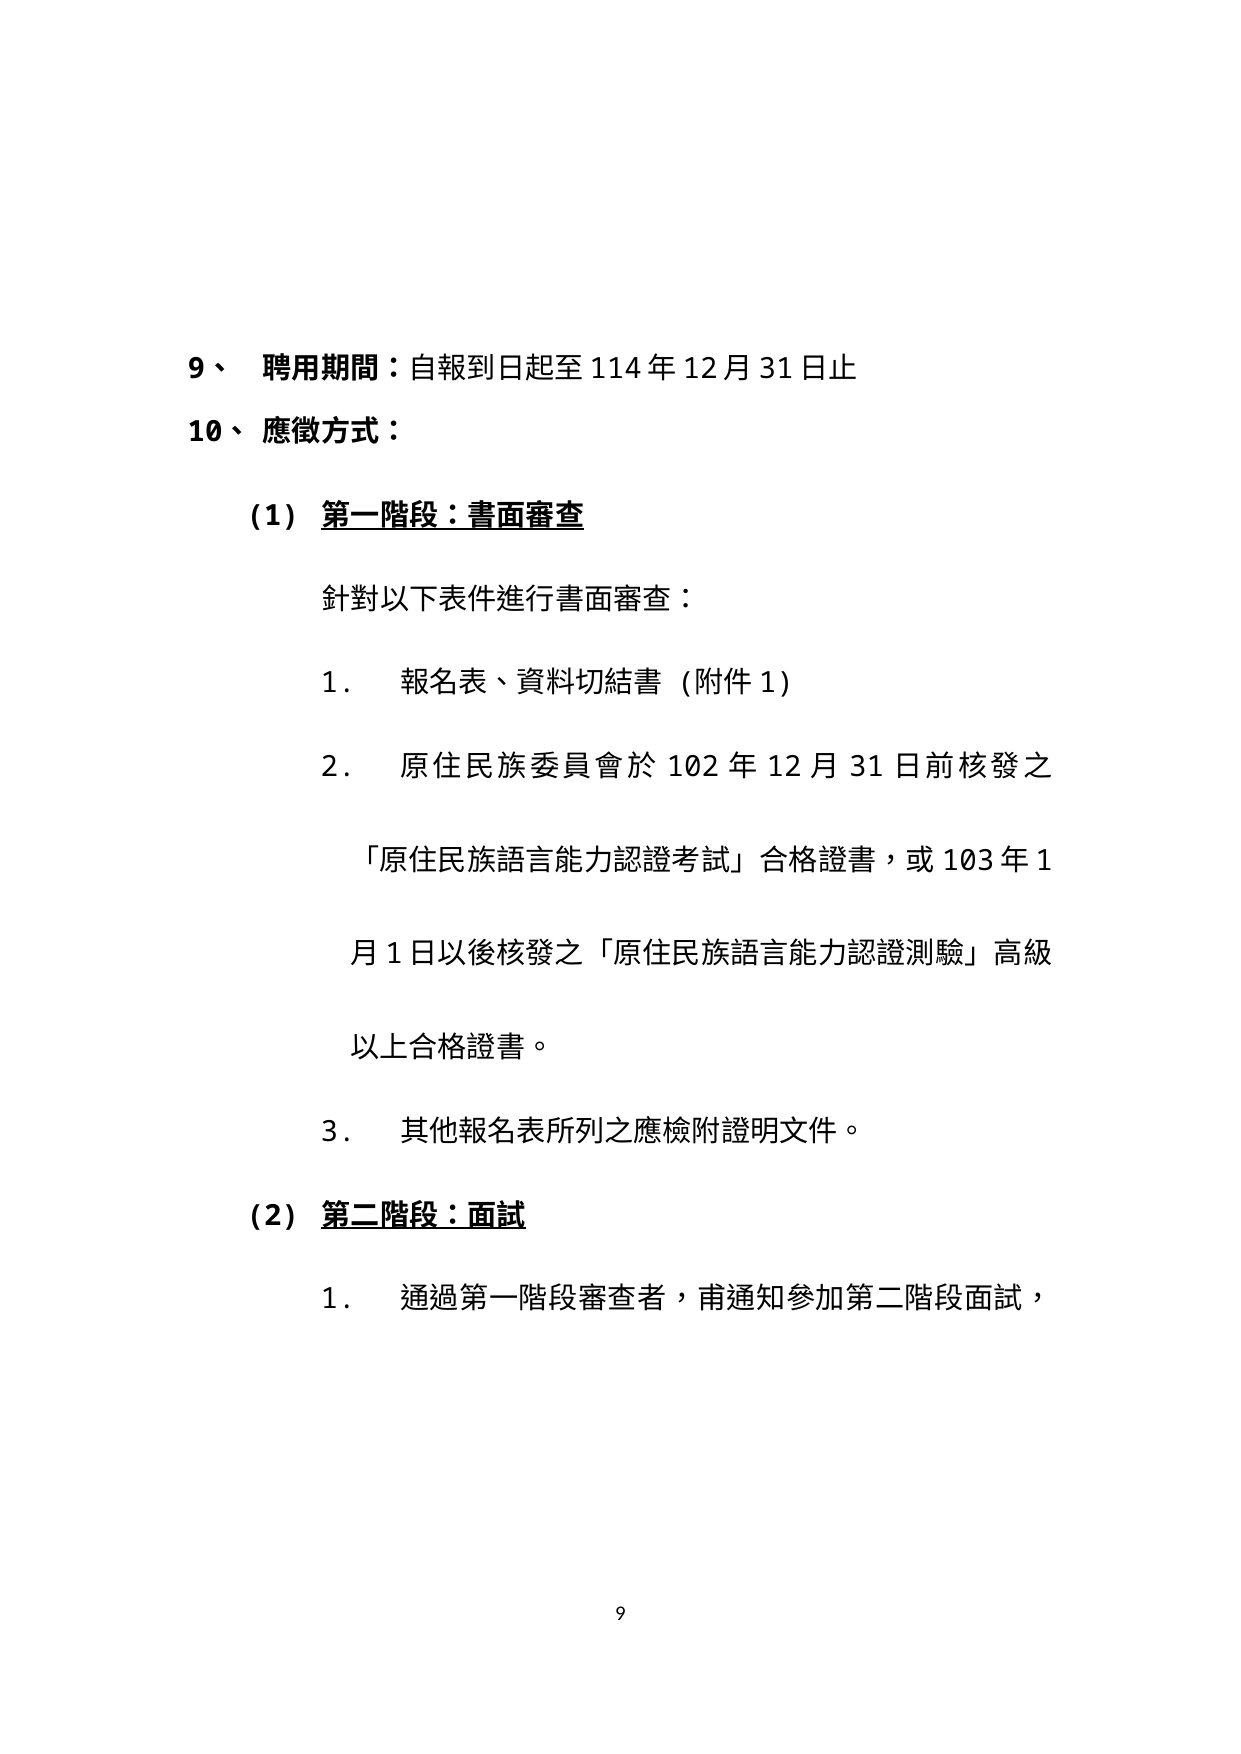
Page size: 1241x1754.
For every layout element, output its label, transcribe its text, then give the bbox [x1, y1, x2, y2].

list 第二階段：面試 [246, 1171, 1053, 1233]
list 應徵方式： [187, 408, 1053, 450]
list 第一階段：書面審查 [246, 471, 1053, 534]
list 報名表、資料切結書 (附件1) [320, 638, 1053, 701]
text 針對以下表件進行書面審查： [321, 555, 1053, 617]
list 原住民族委員會於102年12月31日前核發之「原住民族語言能力認證考試」合格證書，或103年1月1日以後核發之「原住民族語言能力認證測驗」高級以上合格證書。 [320, 722, 1053, 1066]
list 通過第一階段審查者，甫通知參加第二階段面試，評分標準如附件2（未通過第一階段審查者恕不通知）。 [320, 1254, 1053, 1317]
list 聘用期間：自報到日起至114年12月31日止 [187, 344, 1053, 387]
list 其他報名表所列之應檢附證明文件。 [320, 1087, 1053, 1149]
